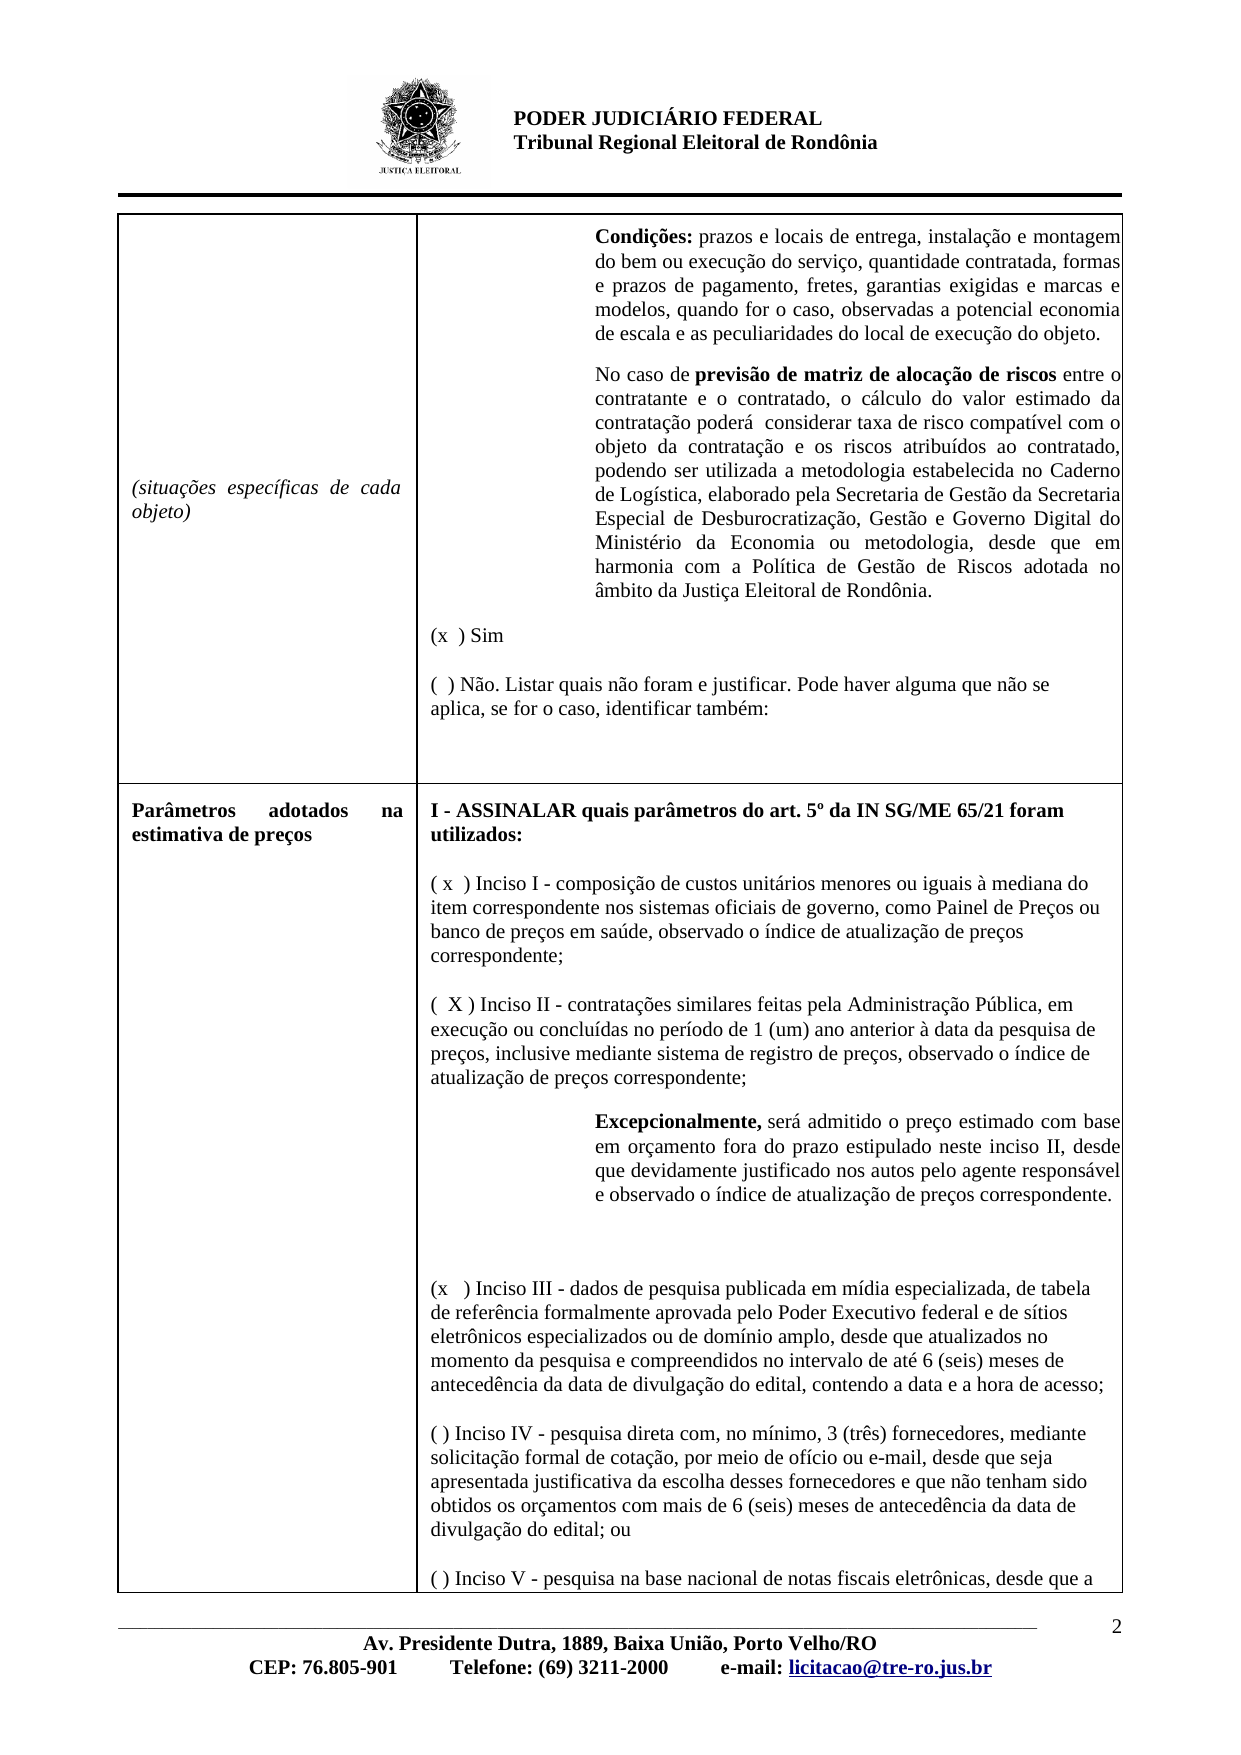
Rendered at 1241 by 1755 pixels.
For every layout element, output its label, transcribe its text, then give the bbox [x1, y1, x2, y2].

table_cell I - ASSINALAR quais parâmetros do art. 5º da IN SG/ME 65/21 foram utilizados: ( x ) Inciso I - composição de custos unitários menores ou iguais à mediana do item correspondente nos sistemas oficiais de governo, como Painel de Preços ou banco de preços em saúde, observado o índice de atualização de preços correspondente; ( X ) Inciso II - contratações similares feitas pela Administração Pública, em execução ou concluídas no período de 1 (um) ano anterior à data da pesquisa de preços, inclusive mediante sistema de registro de preços, observado o índice de atualização de preços correspondente; Excepcionalmente, será admitido o preço estimado com base em orçamento fora do prazo estipulado neste inciso II, desde que devidamente justificado nos autos pelo agente responsável e observado o índice de atualização de preços correspondente. (x ) Inciso III - dados de pesquisa publicada em mídia especializada, de tabela de referência formalmente aprovada pelo Poder Executivo federal e de sítios eletrônicos especializados ou de domínio amplo, desde que atualizados no momento da pesquisa e compreendidos no intervalo de até 6 (seis) meses de antecedência da data de divulgação do edital, contendo a data e a hora de acesso; ( ) Inciso IV - pesquisa direta com, no mínimo, 3 (três) fornecedores, mediante solicitação formal de cotação, por meio de ofício ou e-mail, desde que seja apresentada justificativa da escolha desses fornecedores e que não tenham sido obtidos os orçamentos com mais de 6 (seis) meses de antecedência da data de divulgação do edital; ou ( ) Inciso V - pesquisa na base nacional de notas fiscais eletrônicas, desde que a [418, 784, 1122, 1591]
table_cell (situações específicas de cada objeto) [119, 215, 416, 783]
table_cell Condições: prazos e locais de entrega, instalação e montagem do bem ou execução do serviço, quantidade contratada, formas e prazos de pagamento, fretes, garantias exigidas e marcas e modelos, quando for o caso, observadas a potencial economia de escala e as peculiaridades do local de execução do objeto. No caso de previsão de matriz de alocação de riscos entre o contratante e o contratado, o cálculo do valor estimado da contratação poderá considerar taxa de risco compatível com o objeto da contratação e os riscos atribuídos ao contratado, podendo ser utilizada a metodologia estabelecida no Caderno de Logística, elaborado pela Secretaria de Gestão da Secretaria Especial de Desburocratização, Gestão e Governo Digital do Ministério da Economia ou metodologia, desde que em harmonia com a Política de Gestão de Riscos adotada no âmbito da Justiça Eleitoral de Rondônia. (x ) Sim ( ) Não. Listar quais não foram e justificar. Pode haver alguma que não se aplica, se for o caso, identificar também: [418, 215, 1122, 783]
table_cell Parâmetros adotados na estimativa de preços [119, 784, 416, 1591]
